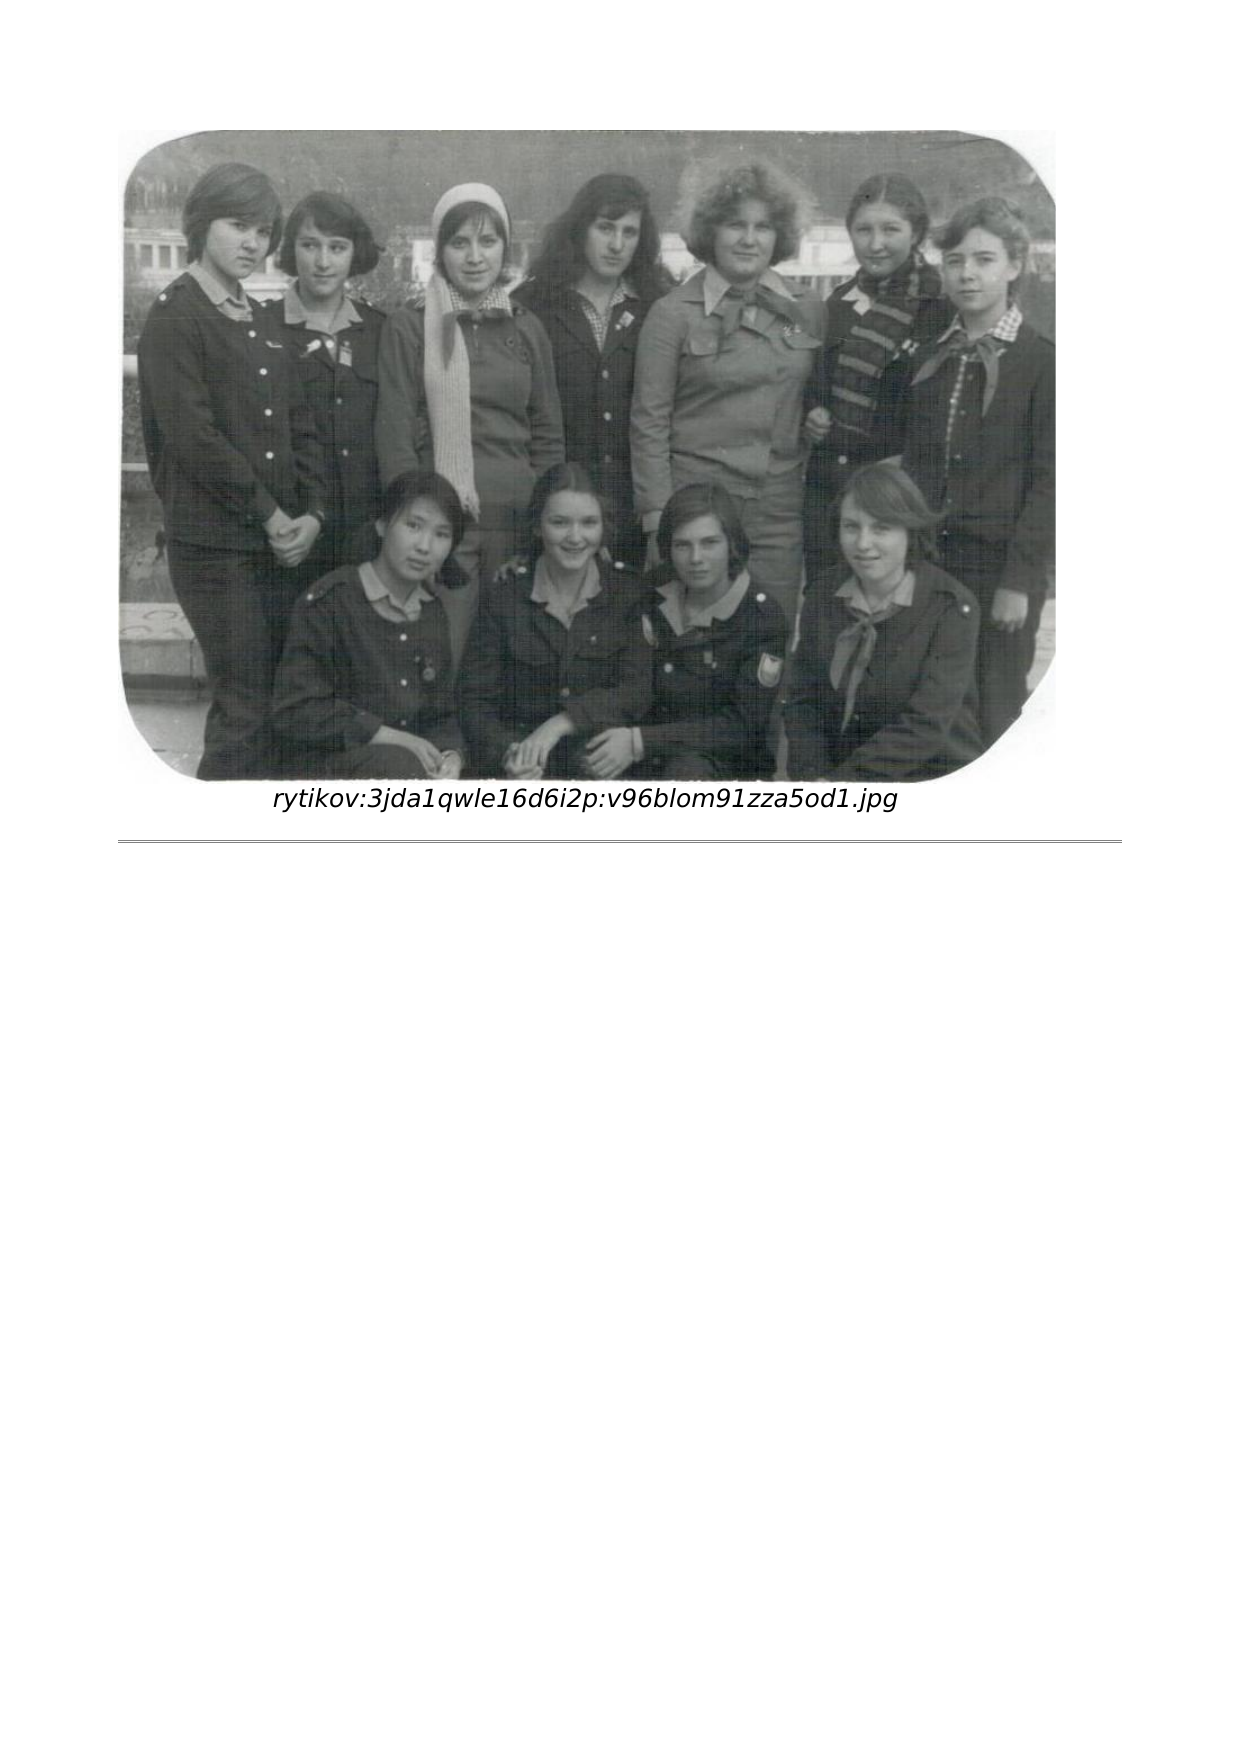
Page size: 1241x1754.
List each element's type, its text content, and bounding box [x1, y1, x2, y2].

picture [118, 130, 1056, 784]
text rytikov:3jda1qwle16d6i2p:v96blom91zza5od1.jpg [118, 784, 1056, 813]
